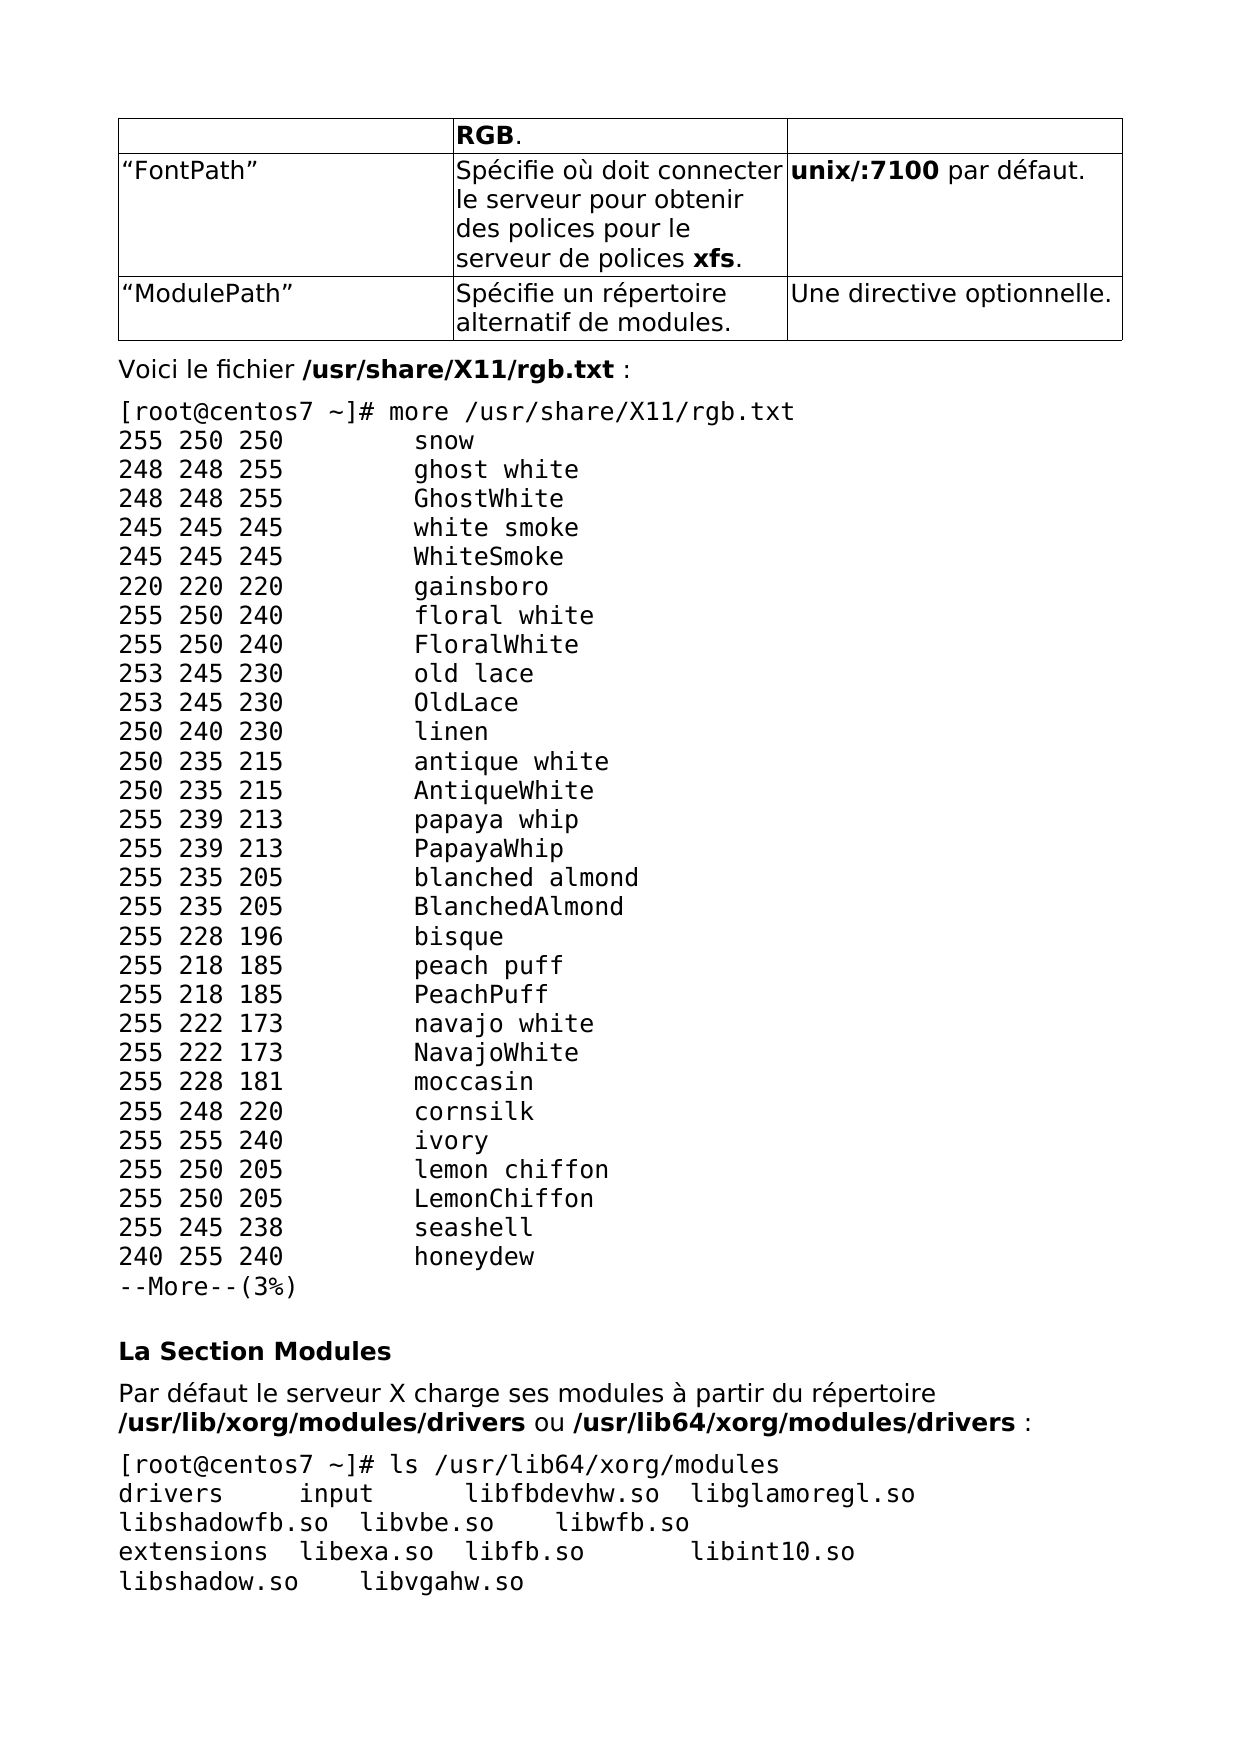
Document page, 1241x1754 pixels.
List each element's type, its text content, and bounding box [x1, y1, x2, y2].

table_cell Spécifie un répertoire alternatif de modules. [454, 277, 787, 340]
text [root@centos7 ~]# ls /usr/lib64/xorg/modules drivers input libfbdevhw.so libglamoregl.so libshadowfb.so libvbe.so libwfb.so extensions libexa.so libfb.so libint10.so libshadow.so libvgahw.so [118, 1450, 1122, 1596]
table_cell unix/:7100 par défaut. [788, 154, 1122, 276]
table_cell Spécifie où doit connecter le serveur pour obtenir des polices pour le serveur de polices xfs. [454, 154, 787, 276]
table_cell “FontPath” [119, 154, 453, 276]
text Par défaut le serveur X charge ses modules à partir du répertoire /usr/lib/xorg/modules/drivers ou /usr/lib64/xorg/modules/drivers : [118, 1379, 1122, 1438]
table_cell [788, 119, 1122, 153]
text Voici le fichier /usr/share/X11/rgb.txt : [118, 355, 1122, 384]
table_cell RGB. [454, 119, 787, 153]
table_cell “ModulePath” [119, 277, 453, 340]
text [root@centos7 ~]# more /usr/share/X11/rgb.txt 255 250 250 snow 248 248 255 ghost white 248 248 255 GhostWhite 245 245 245 white smoke 245 245 245 WhiteSmoke 220 220 220 gainsboro 255 250 240 floral white 255 250 240 FloralWhite 253 245 230 old lace 253 245 230 OldLace 250 240 230 linen 250 235 215 antique white 250 235 215 AntiqueWhite 255 239 213 papaya whip 255 239 213 PapayaWhip 255 235 205 blanched almond 255 235 205 BlanchedAlmond 255 228 196 bisque 255 218 185 peach puff 255 218 185 PeachPuff 255 222 173 navajo white 255 222 173 NavajoWhite 255 228 181 moccasin 255 248 220 cornsilk 255 255 240 ivory 255 250 205 lemon chiffon 255 250 205 LemonChiffon 255 245 238 seashell 240 255 240 honeydew --More--(3%) [118, 397, 1122, 1301]
subtitle La Section Modules [118, 1338, 1122, 1367]
table_cell [119, 119, 453, 153]
table_cell Une directive optionnelle. [788, 277, 1122, 340]
